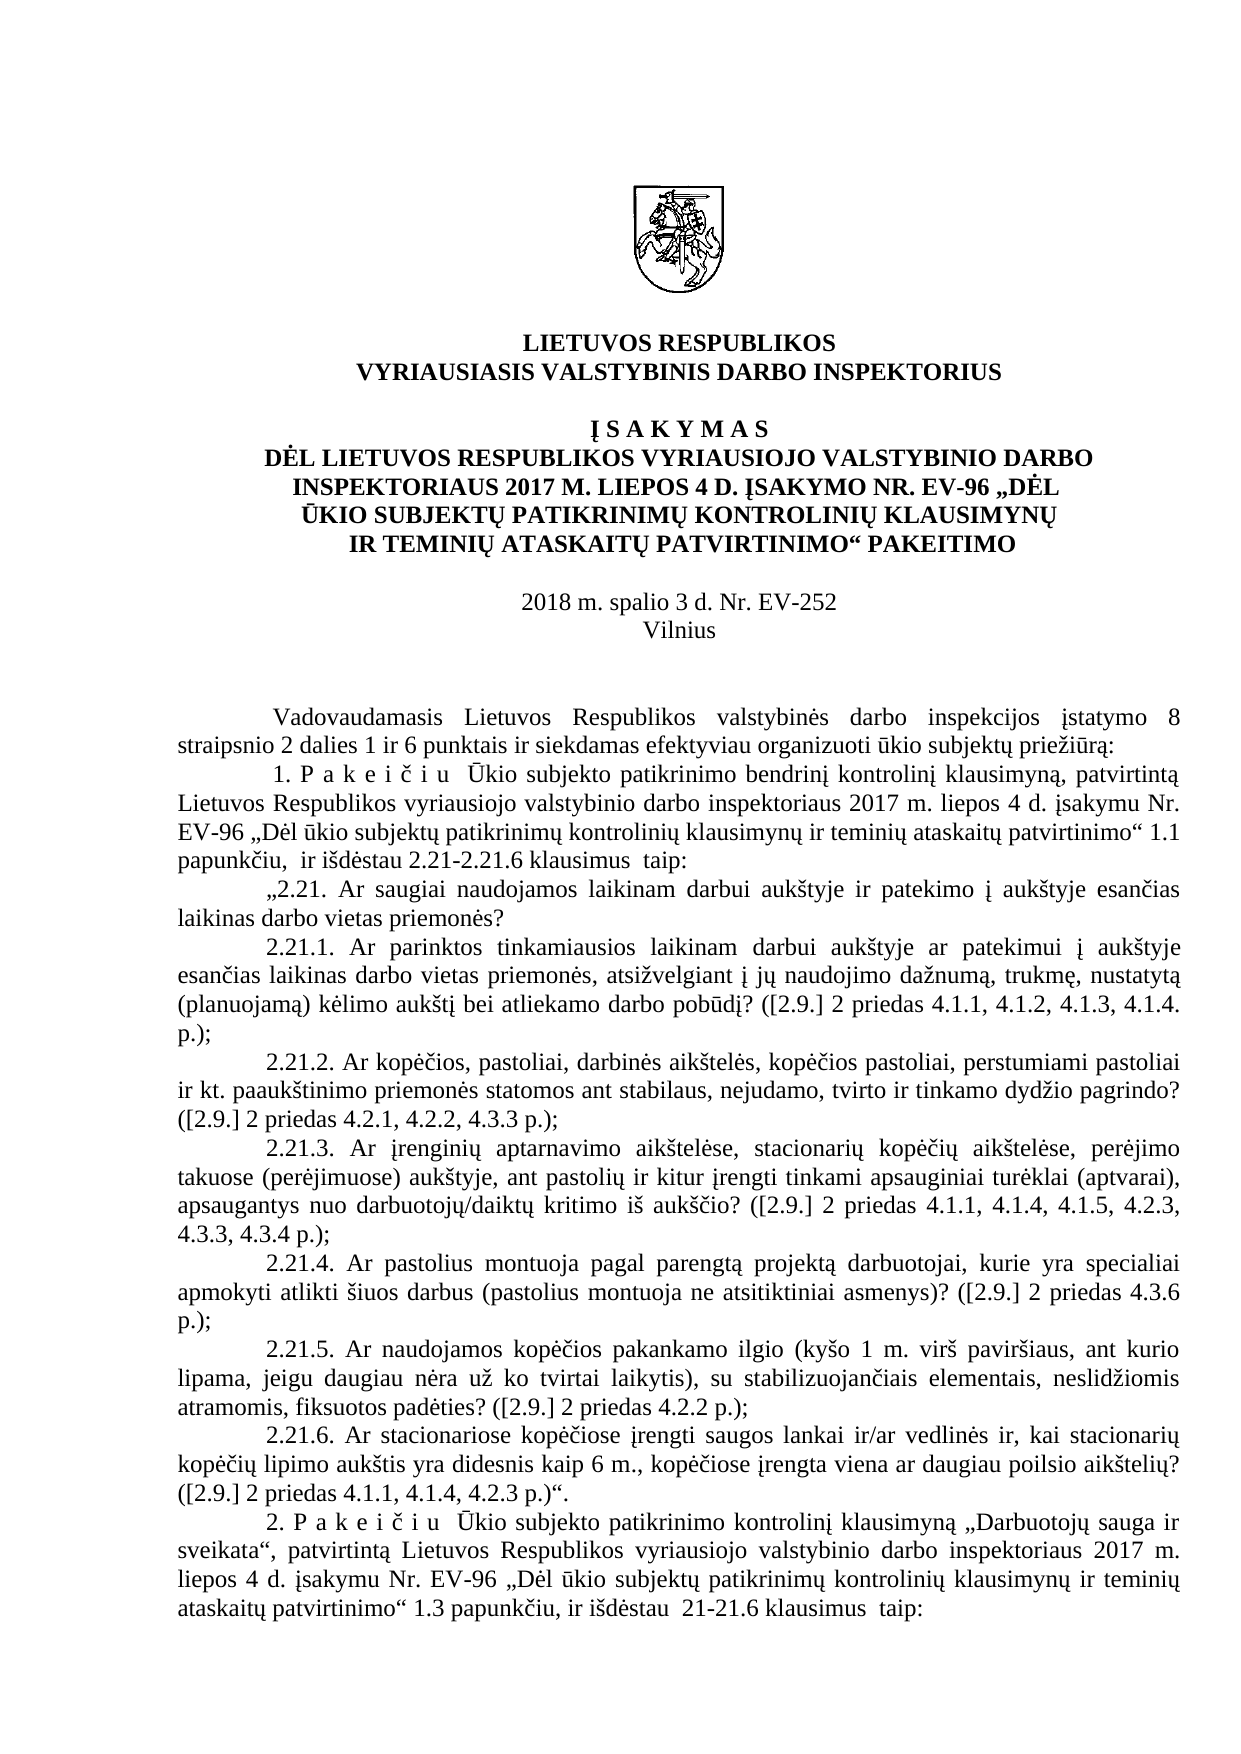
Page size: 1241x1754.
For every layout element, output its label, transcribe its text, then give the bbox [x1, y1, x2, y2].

text 2.21.1. Ar parinktos tinkamiausios laikinam darbui aukštyje ar patekimui į aukštyje esančias laikinas darbo vietas priemonės, atsižvelgiant į jų naudojimo dažnumą, trukmę, nustatytą (planuojamą) kėlimo aukštį bei atliekamo darbo pobūdį? ([2.9.] 2 priedas 4.1.1, 4.1.2, 4.1.3, 4.1.4. p.); [177, 932, 1181, 1047]
text DĖL LIETUVOS RESPUBLIKOS VYRIAUSIojo VALSTYBINIo DARBO INSPEKTORIaUS 2017 m. liepos 4 d. ĮSAKYMO nr. ev-96 „DĖL [177, 443, 1181, 500]
text 1. P a k e i č i u Ūkio subjekto patikrinimo bendrinį kontrolinį klausimyną, patvirtintą Lietuvos Respublikos vyriausiojo valstybinio darbo inspektoriaus 2017 m. liepos 4 d. įsakymu Nr. EV-96 „Dėl ūkio subjektų patikrinimų kontrolinių klausimynų ir teminių ataskaitų patvirtinimo“ 1.1 papunkčiu, ir išdėstau 2.21-2.21.6 klausimus taip: [177, 759, 1181, 874]
text 2. P a k e i č i u Ūkio subjekto patikrinimo kontrolinį klausimyną „Darbuotojų sauga ir sveikata“, patvirtintą Lietuvos Respublikos vyriausiojo valstybinio darbo inspektoriaus 2017 m. liepos 4 d. įsakymu Nr. EV-96 „Dėl ūkio subjektų patikrinimų kontrolinių klausimynų ir teminių ataskaitų patvirtinimo“ 1.3 papunkčiu, ir išdėstau 21-21.6 klausimus taip: [177, 1507, 1181, 1622]
text 2.21.3. Ar įrenginių aptarnavimo aikštelėse, stacionarių kopėčių aikštelėse, perėjimo takuose (perėjimuose) aukštyje, ant pastolių ir kitur įrengti tinkami apsauginiai turėklai (aptvarai), apsaugantys nuo darbuotojų/daiktų kritimo iš aukščio? ([2.9.] 2 priedas 4.1.1, 4.1.4, 4.1.5, 4.2.3, 4.3.3, 4.3.4 p.); [177, 1133, 1181, 1248]
text IR TEMINIŲ ATASKAITŲ PATVIRTINIMO“ PAkeitimo [177, 529, 1181, 558]
text Į S A K Y M A S [177, 414, 1181, 443]
text Vilnius [177, 615, 1181, 644]
text LIETUVOS RESPUBLIKOS [177, 328, 1181, 357]
text Vadovaudamasis Lietuvos Respublikos valstybinės darbo inspekcijos įstatymo 8 straipsnio 2 dalies 1 ir 6 punktais ir siekdamas efektyviau organizuoti ūkio subjektų priežiūrą: [177, 702, 1181, 759]
text „2.21. Ar saugiai naudojamos laikinam darbui aukštyje ir patekimo į aukštyje esančias laikinas darbo vietas priemonės? [177, 874, 1181, 932]
text 2.21.4. Ar pastolius montuoja pagal parengtą projektą darbuotojai, kurie yra specialiai apmokyti atlikti šiuos darbus (pastolius montuoja ne atsitiktiniai asmenys)? ([2.9.] 2 priedas 4.3.6 p.); [177, 1248, 1181, 1334]
text 2.21.2. Ar kopėčios, pastoliai, darbinės aikštelės, kopėčios pastoliai, perstumiami pastoliai ir kt. paaukštinimo priemonės statomos ant stabilaus, nejudamo, tvirto ir tinkamo dydžio pagrindo? ([2.9.] 2 priedas 4.2.1, 4.2.2, 4.3.3 p.); [177, 1047, 1181, 1133]
text 2018 m. spalio 3 d. Nr. EV-252 [177, 587, 1181, 615]
text VYRIAUSIASIS VALSTYBINIS DARBO INSPEKTORIUS [177, 357, 1181, 385]
text 2.21.5. Ar naudojamos kopėčios pakankamo ilgio (kyšo 1 m. virš paviršiaus, ant kurio lipama, jeigu daugiau nėra už ko tvirtai laikytis), su stabilizuojančiais elementais, neslidžiomis atramomis, fiksuotos padėties? ([2.9.] 2 priedas 4.2.2 p.); [177, 1334, 1181, 1420]
text 2.21.6. Ar stacionariose kopėčiose įrengti saugos lankai ir/ar vedlinės ir, kai stacionarių kopėčių lipimo aukštis yra didesnis kaip 6 m., kopėčiose įrengta viena ar daugiau poilsio aikštelių? ([2.9.] 2 priedas 4.1.1, 4.1.4, 4.2.3 p.)“. [177, 1420, 1181, 1507]
text ŪKIO SUBJEKTŲ PATIKRINIMŲ KONTROLINIŲ KLAUSIMYNŲ [177, 500, 1181, 529]
